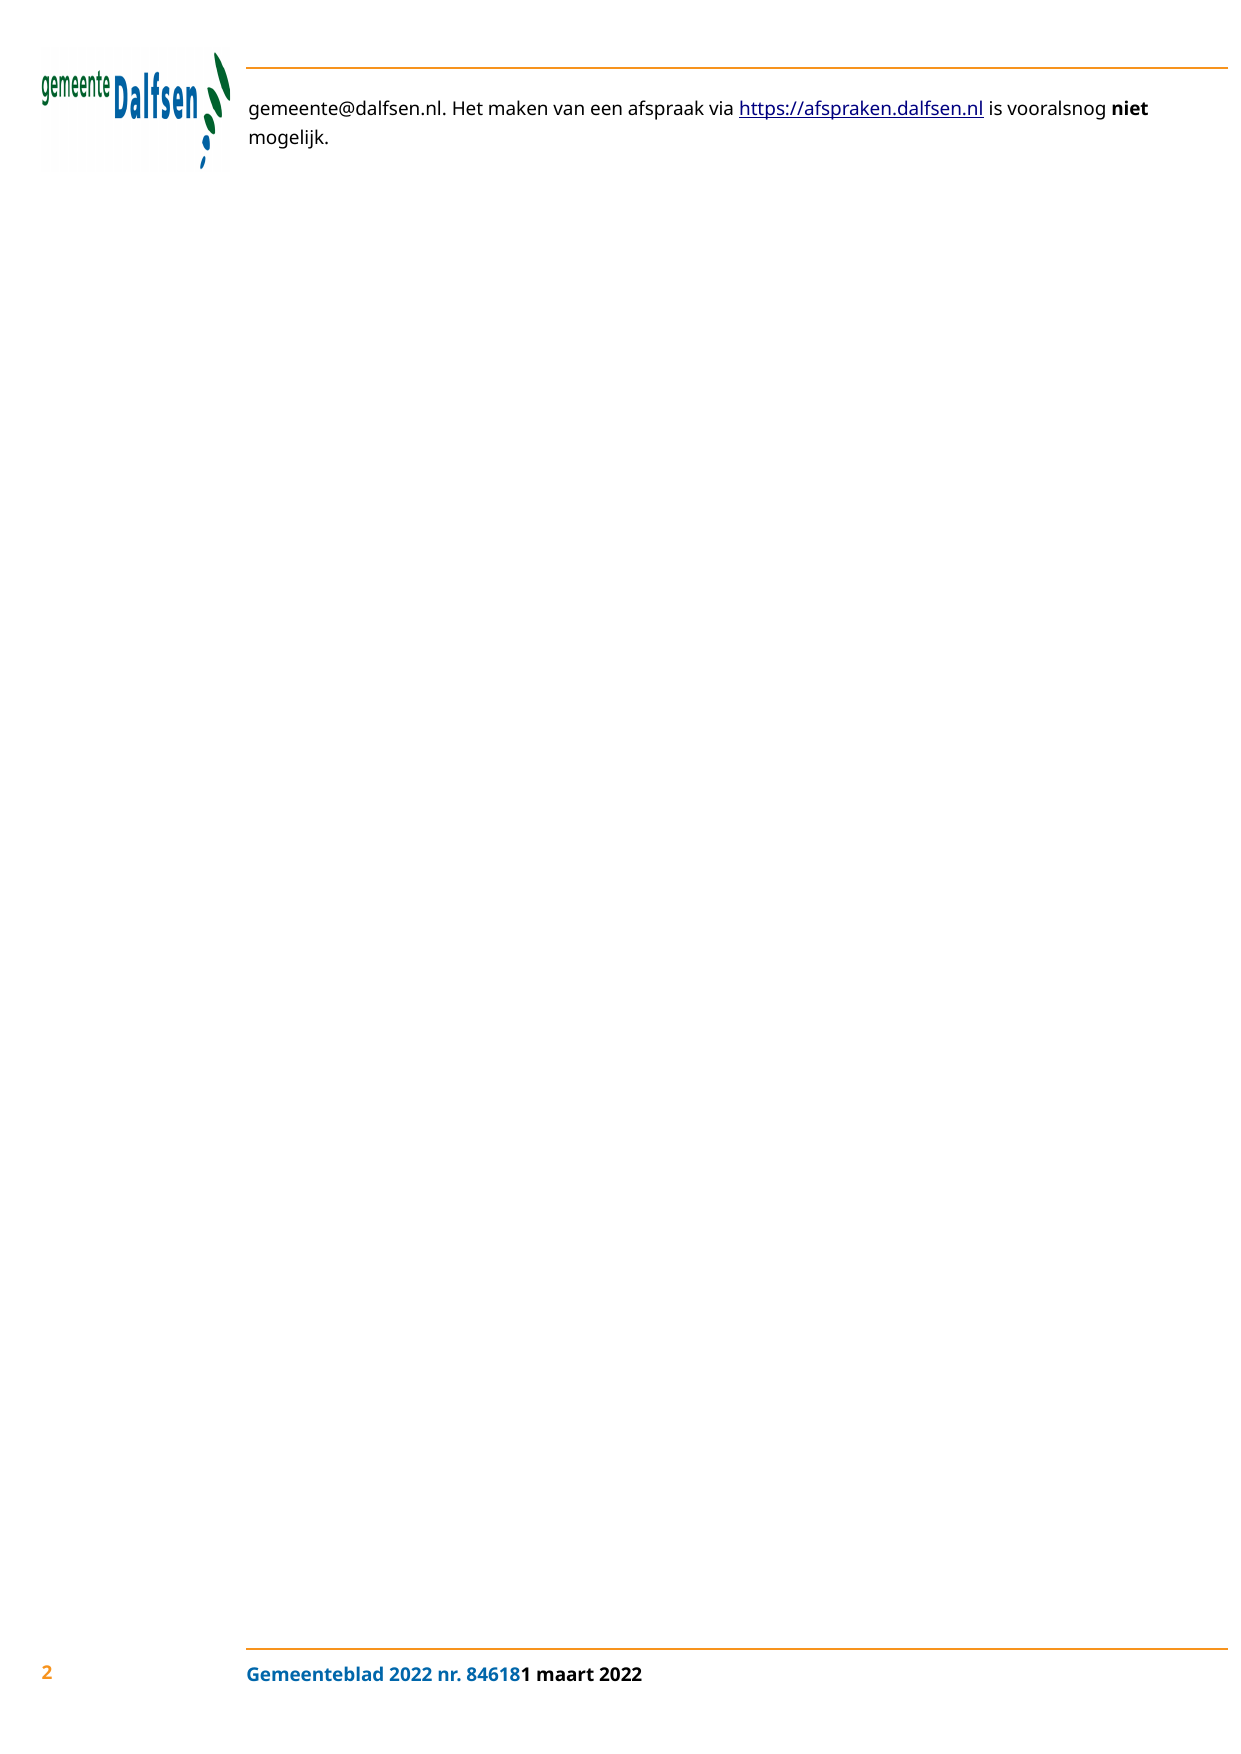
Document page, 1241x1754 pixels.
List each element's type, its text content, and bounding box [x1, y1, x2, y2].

picture [41, 47, 231, 172]
text gemeente@dalfsen.nl. Het maken van een afspraak via https://afspraken.dalfsen.nl is vooralsnog niet mogelijk. [248, 95, 1152, 150]
